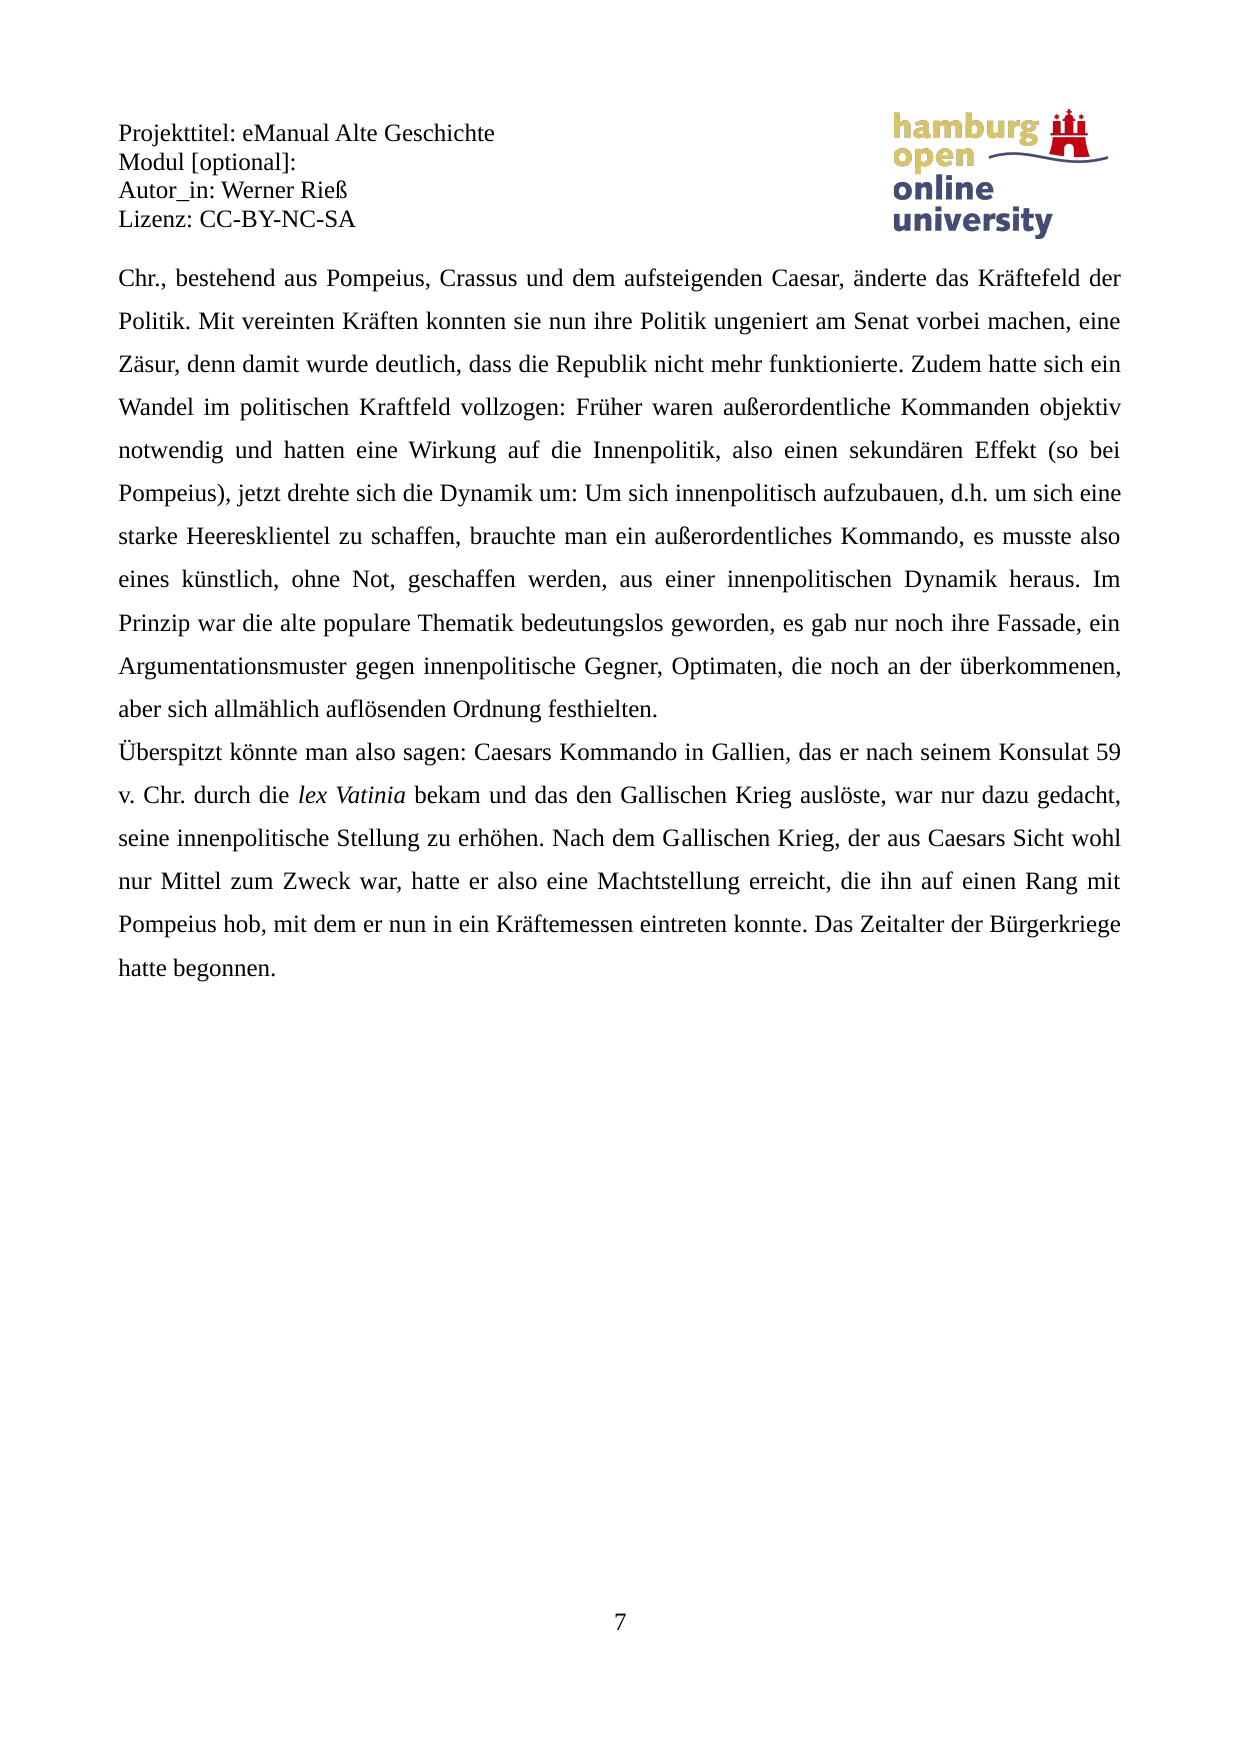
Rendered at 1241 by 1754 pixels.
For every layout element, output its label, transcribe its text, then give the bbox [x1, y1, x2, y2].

picture [893, 109, 1108, 239]
text Überspitzt könnte man also sagen: Caesars Kommando in Gallien, das er nach seinem Konsulat 59 v. Chr. durch die lex Vatinia bekam und das den Gallischen Krieg auslöste, war nur dazu gedacht, seine innenpolitische Stellung zu erhöhen. Nach dem Gallischen Krieg, der aus Caesars Sicht wohl nur Mittel zum Zweck war, hatte er also eine Machtstellung erreicht, die ihn auf einen Rang mit Pompeius hob, mit dem er nun in ein Kräftemessen eintreten konnte. Das Zeitalter der Bürgerkriege hatte begonnen. [118, 737, 1122, 981]
text Chr., bestehend aus Pompeius, Crassus und dem aufsteigenden Caesar, änderte das Kräftefeld der Politik. Mit vereinten Kräften konnten sie nun ihre Politik ungeniert am Senat vorbei machen, eine Zäsur, denn damit wurde deutlich, dass die Republik nicht mehr funktionierte. Zudem hatte sich ein Wandel im politischen Kraftfeld vollzogen: Früher waren außerordentliche Kommanden objektiv notwendig und hatten eine Wirkung auf die Innenpolitik, also einen sekundären Effekt (so bei Pompeius), jetzt drehte sich die Dynamik um: Um sich innenpolitisch aufzubauen, d.h. um sich eine starke Heeresklientel zu schaffen, brauchte man ein außerordentliches Kommando, es musste also eines künstlich, ohne Not, geschaffen werden, aus einer innenpolitischen Dynamik heraus. Im Prinzip war die alte populare Thematik bedeutungslos geworden, es gab nur noch ihre Fassade, ein Argumentationsmuster gegen innenpolitische Gegner, Optimaten, die noch an der überkommenen, aber sich allmählich auflösenden Ordnung festhielten. [118, 263, 1122, 723]
